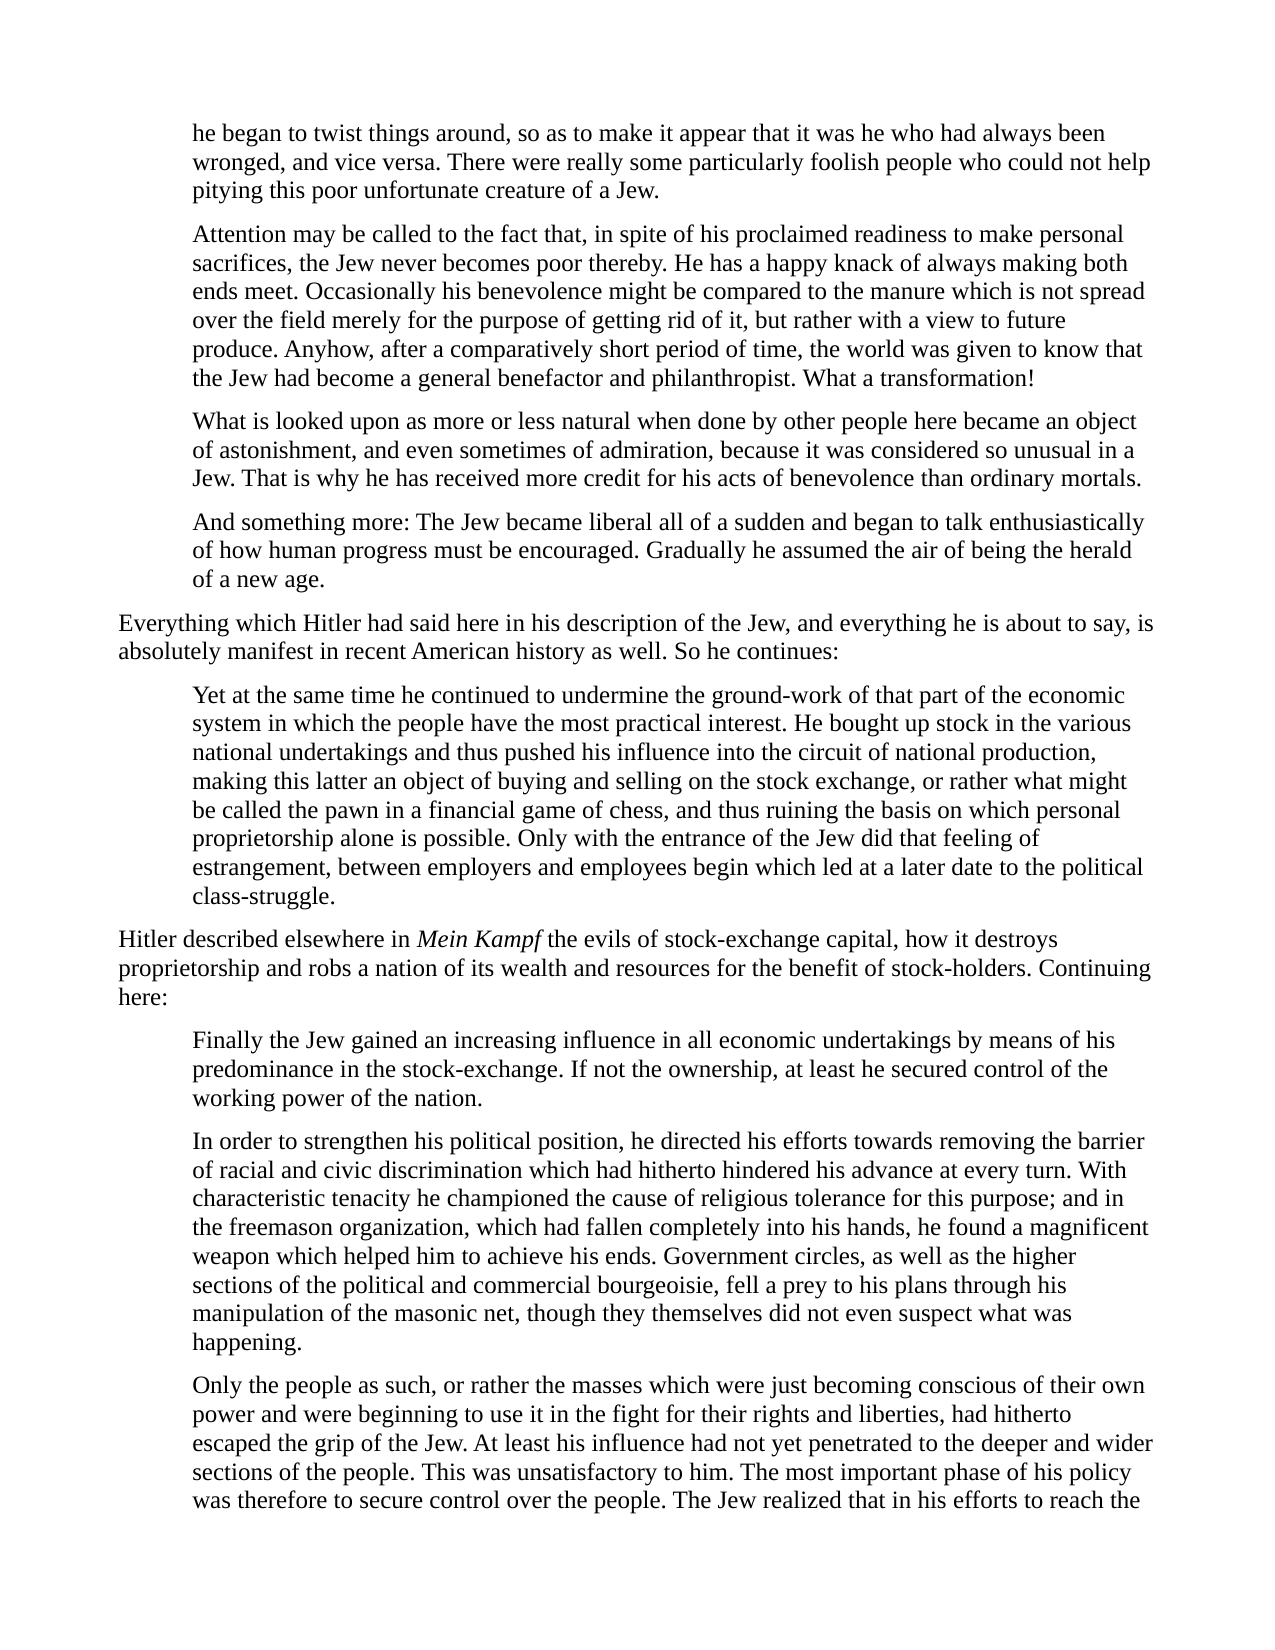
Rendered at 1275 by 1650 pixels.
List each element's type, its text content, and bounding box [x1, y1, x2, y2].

text Hitler described elsewhere in Mein Kampf the evils of stock-exchange capital, how it destroys proprietorship and robs a nation of its wealth and resources for the benefit of stock-holders. Continuing here: [118, 924, 1157, 1011]
text And something more: The Jew became liberal all of a sudden and began to talk enthusiastically of how human progress must be encouraged. Gradually he assumed the air of being the herald of a new age. [192, 507, 1157, 593]
text In order to strengthen his political position, he directed his efforts towards removing the barrier of racial and civic discrimination which had hitherto hindered his advance at every turn. With characteristic tenacity he championed the cause of religious tolerance for this purpose; and in the freemason organization, which had fallen completely into his hands, he found a magnificent weapon which helped him to achieve his ends. Government circles, as well as the higher sections of the political and commercial bourgeoisie, fell a prey to his plans through his manipulation of the masonic net, though they themselves did not even suspect what was happening. [192, 1126, 1157, 1356]
text Only the people as such, or rather the masses which were just becoming conscious of their own power and were beginning to use it in the fight for their rights and liberties, had hitherto escaped the grip of the Jew. At least his influence had not yet penetrated to the deeper and wider sections of the people. This was unsatisfactory to him. The most important phase of his policy was therefore to secure control over the people. The Jew realized that in his efforts to reach the [192, 1371, 1157, 1514]
text Yet at the same time he continued to undermine the ground-work of that part of the economic system in which the people have the most practical interest. He bought up stock in the various national undertakings and thus pushed his influence into the circuit of national production, making this latter an object of buying and selling on the stock exchange, or rather what might be called the pawn in a financial game of chess, and thus ruining the basis on which personal proprietorship alone is possible. Only with the entrance of the Jew did that feeling of estrangement, between employers and employees begin which led at a later date to the political class-struggle. [192, 680, 1157, 910]
text Finally the Jew gained an increasing influence in all economic undertakings by means of his predominance in the stock-exchange. If not the ownership, at least he secured control of the working power of the nation. [192, 1025, 1157, 1111]
text What is looked upon as more or less natural when done by other people here became an object of astonishment, and even sometimes of admiration, because it was considered so unusual in a Jew. That is why he has received more credit for his acts of benevolence than ordinary mortals. [192, 406, 1157, 492]
text Everything which Hitler had said here in his description of the Jew, and everything he is about to say, is absolutely manifest in recent American history as well. So he continues: [118, 608, 1157, 665]
text he began to twist things around, so as to make it appear that it was he who had always been wronged, and vice versa. There were really some particularly foolish people who could not help pitying this poor unfortunate creature of a Jew. [192, 118, 1157, 204]
text Attention may be called to the fact that, in spite of his proclaimed readiness to make personal sacrifices, the Jew never becomes poor thereby. He has a happy knack of always making both ends meet. Occasionally his benevolence might be compared to the manure which is not spread over the field merely for the purpose of getting rid of it, but rather with a view to future produce. Anyhow, after a comparatively short period of time, the world was given to know that the Jew had become a general benefactor and philanthropist. What a transformation! [192, 219, 1157, 391]
